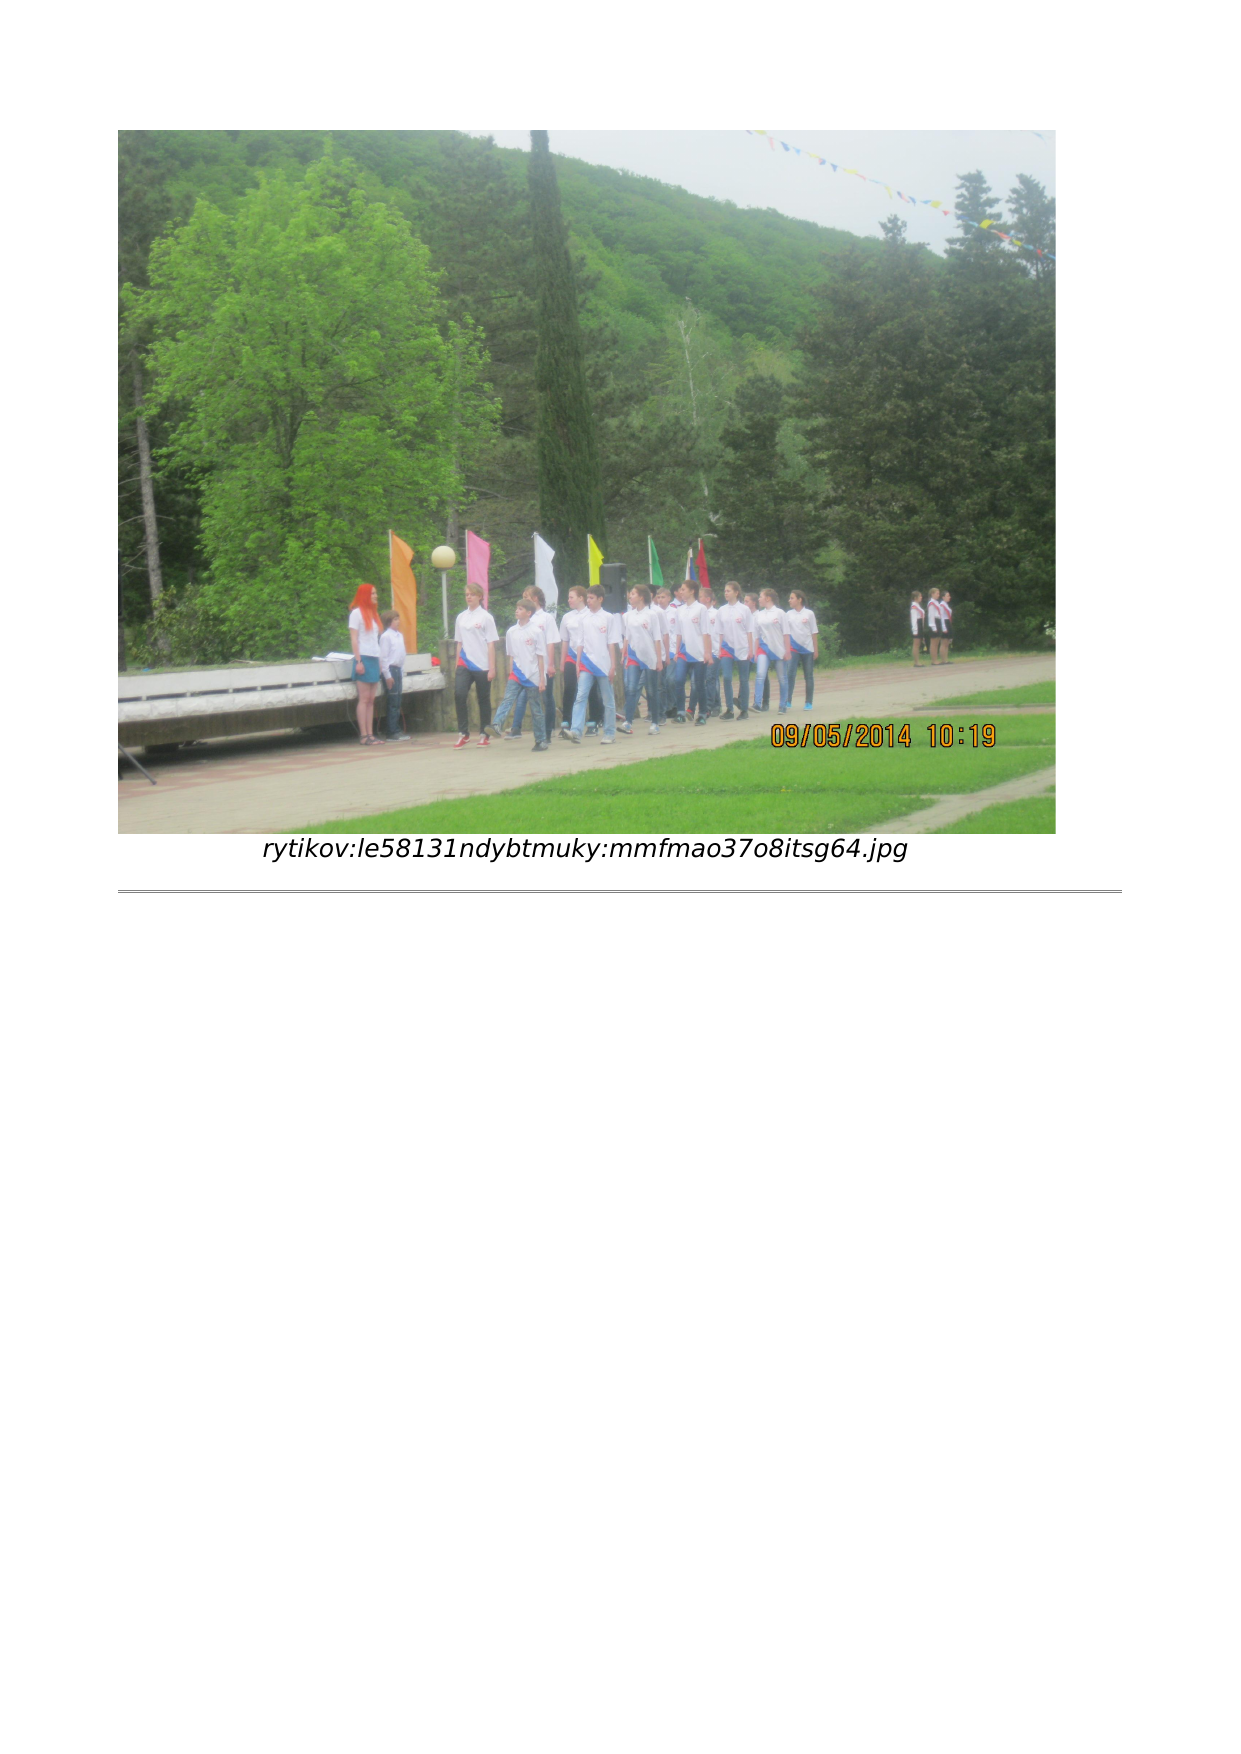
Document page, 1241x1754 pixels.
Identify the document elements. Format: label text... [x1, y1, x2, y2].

text rytikov:le58131ndybtmuky:mmfmao37o8itsg64.jpg [118, 834, 1056, 863]
picture [118, 130, 1056, 834]
